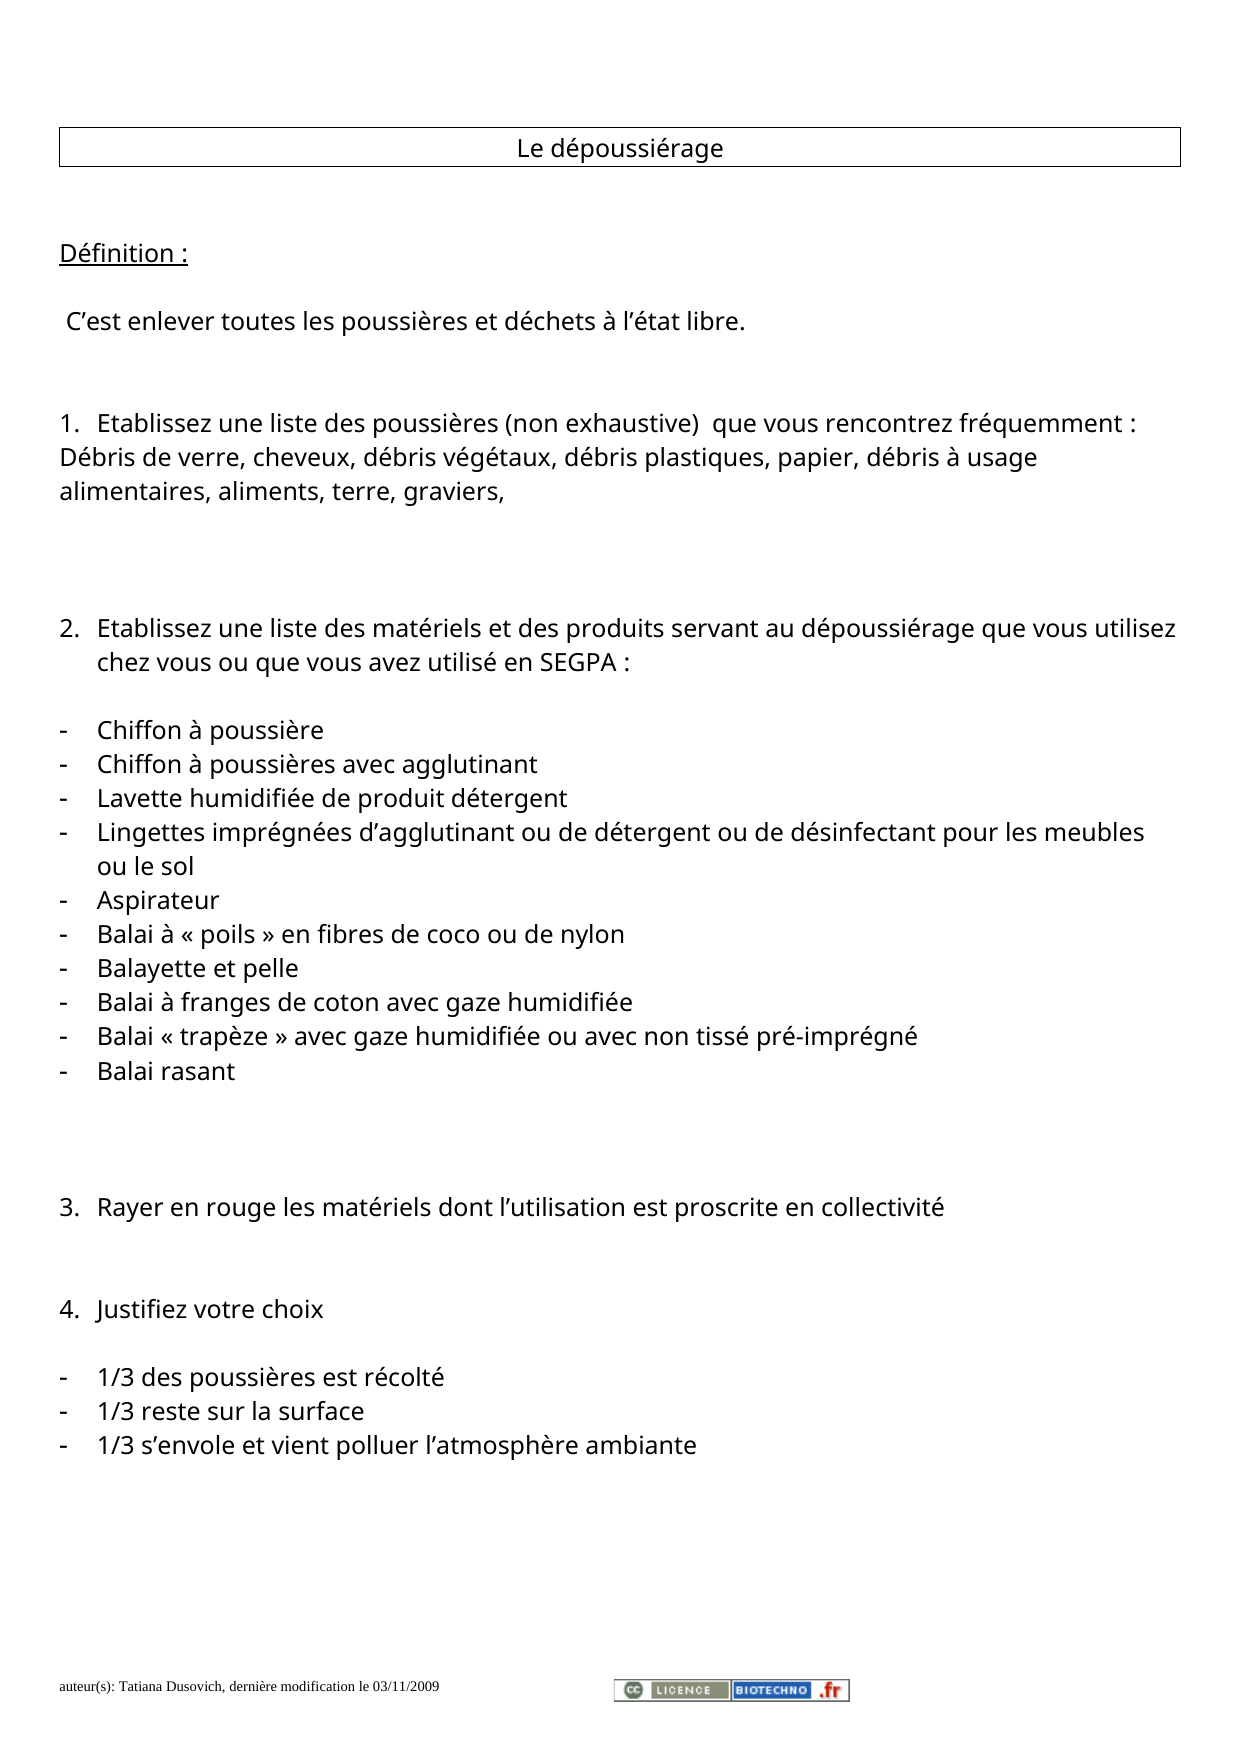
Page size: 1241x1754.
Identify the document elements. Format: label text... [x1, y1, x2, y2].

list 1/3 reste sur la surface [59, 1394, 1181, 1428]
list 1/3 s’envole et vient polluer l’atmosphère ambiante [59, 1428, 1181, 1462]
title Le dépoussiérage [60, 128, 1180, 166]
picture [613, 1679, 850, 1702]
list Chiffon à poussière [59, 712, 1181, 747]
list Rayer en rouge les matériels dont l’utilisation est proscrite en collectivité [59, 1189, 1181, 1223]
text C’est enlever toutes les poussières et déchets à l’état libre. [59, 304, 1181, 338]
list Balai « trapèze » avec gaze humidifiée ou avec non tissé pré-imprégné [59, 1019, 1181, 1053]
list Lavette humidifiée de produit détergent [59, 781, 1181, 815]
list Aspirateur [59, 883, 1181, 917]
list Balayette et pelle [59, 951, 1181, 985]
text Débris de verre, cheveux, débris végétaux, débris plastiques, papier, débris à usage [59, 440, 1181, 474]
list Chiffon à poussières avec agglutinant [59, 747, 1181, 781]
list Balai rasant [59, 1053, 1181, 1087]
text alimentaires, aliments, terre, graviers, [59, 474, 1181, 508]
list 1/3 des poussières est récolté [59, 1360, 1181, 1394]
text Définition : [59, 236, 1181, 270]
list Balai à franges de coton avec gaze humidifiée [59, 985, 1181, 1019]
list Balai à « poils » en fibres de coco ou de nylon [59, 917, 1181, 951]
list Lingettes imprégnées d’agglutinant ou de détergent ou de désinfectant pour les meubles ou le sol [59, 815, 1181, 883]
list Etablissez une liste des poussières (non exhaustive) que vous rencontrez fréquemment : [59, 406, 1181, 440]
list Justifiez votre choix [59, 1292, 1181, 1326]
list Etablissez une liste des matériels et des produits servant au dépoussiérage que vous utilisez chez vous ou que vous avez utilisé en SEGPA : [59, 610, 1181, 678]
